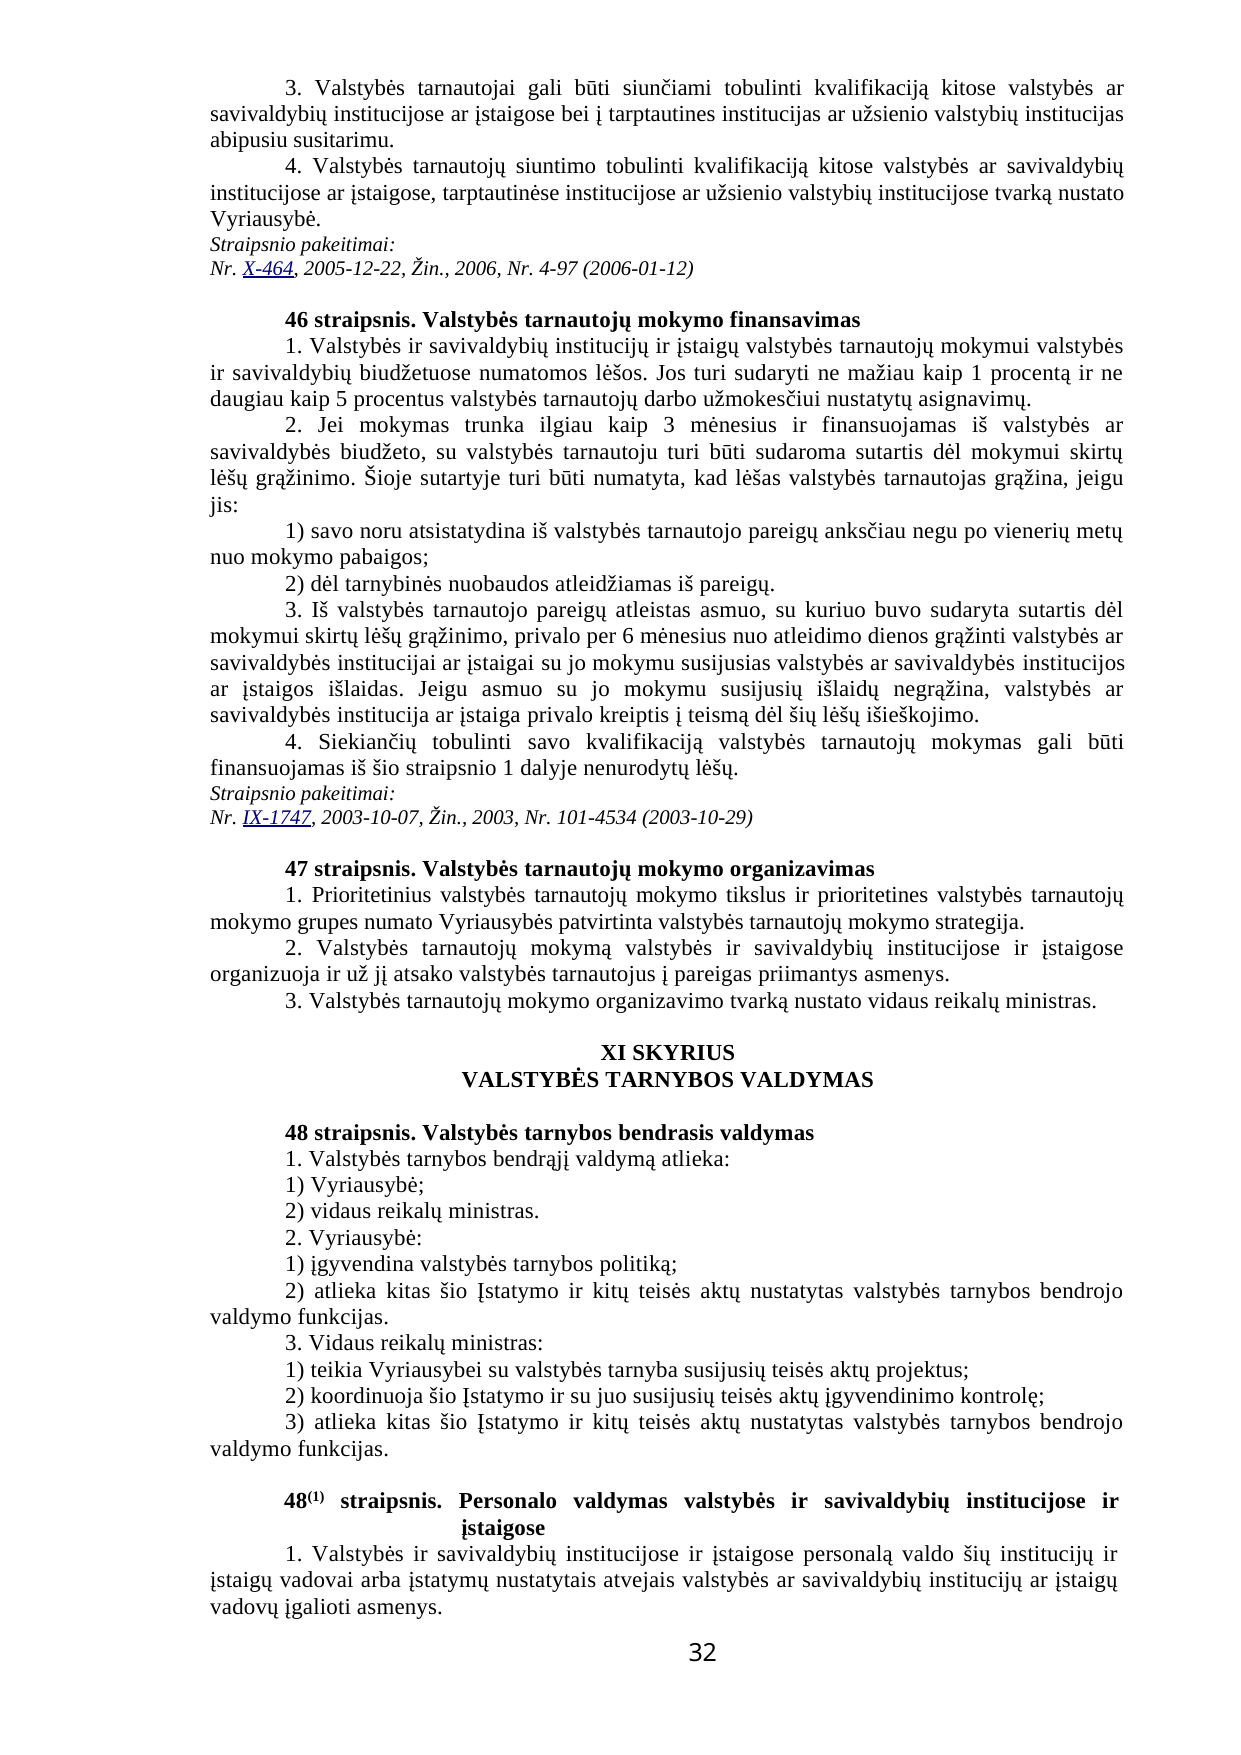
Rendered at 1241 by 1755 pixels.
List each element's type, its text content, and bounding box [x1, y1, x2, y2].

text 4. Siekiančių tobulinti savo kvalifikaciją valstybės tarnautojų mokymas gali būti finansuojamas iš šio straipsnio 1 dalyje nenurodytų lėšų. [210, 728, 1126, 781]
text 47 straipsnis. Valstybės tarnautojų mokymo organizavimas [210, 855, 1126, 881]
text 2. Valstybės tarnautojų mokymą valstybės ir savivaldybių institucijose ir įstaigose organizuoja ir už jį atsako valstybės tarnautojus į pareigas priimantys asmenys. [210, 934, 1126, 987]
text 2. Jei mokymas trunka ilgiau kaip 3 mėnesius ir finansuojamas iš valstybės ar savivaldybės biudžeto, su valstybės tarnautoju turi būti sudaroma sutartis dėl mokymui skirtų lėšų grąžinimo. Šioje sutartyje turi būti numatyta, kad lėšas valstybės tarnautojas grąžina, jeigu jis: [210, 412, 1126, 517]
text 2. Vyriausybė: [210, 1224, 1126, 1250]
subtitle XI SKYRIUS [210, 1039, 1126, 1066]
text 1. Valstybės tarnybos bendrąjį valdymą atlieka: [210, 1145, 1126, 1171]
text 2) koordinuoja šio Įstatymo ir su juo susijusių teisės aktų įgyvendinimo kontrolę; [210, 1382, 1126, 1408]
text 3) atlieka kitas šio Įstatymo ir kitų teisės aktų nustatytas valstybės tarnybos bendrojo valdymo funkcijas. [210, 1408, 1126, 1461]
text 3. Valstybės tarnautojų mokymo organizavimo tvarką nustato vidaus reikalų ministras. [210, 987, 1126, 1013]
text 2) vidaus reikalų ministras. [210, 1198, 1126, 1224]
text Straipsnio pakeitimai: [210, 232, 1126, 256]
text 4. Valstybės tarnautojų siuntimo tobulinti kvalifikaciją kitose valstybės ar savivaldybių institucijose ar įstaigose, tarptautinėse institucijose ar užsienio valstybių institucijose tvarką nustato Vyriausybė. [210, 153, 1126, 232]
text Nr. X-464, 2005-12-22, Žin., 2006, Nr. 4-97 (2006-01-12) [210, 256, 1120, 280]
text 3. Vidaus reikalų ministras: [210, 1329, 1126, 1356]
text 3. Iš valstybės tarnautojo pareigų atleistas asmuo, su kuriuo buvo sudaryta sutartis dėl mokymui skirtų lėšų grąžinimo, privalo per 6 mėnesius nuo atleidimo dienos grąžinti valstybės ar savivaldybės institucijai ar įstaigai su jo mokymu susijusias valstybės ar savivaldybės institucijos ar įstaigos išlaidas. Jeigu asmuo su jo mokymu susijusių išlaidų negrąžina, valstybės ar savivaldybės institucija ar įstaiga privalo kreiptis į teismą dėl šių lėšų išieškojimo. [210, 596, 1126, 728]
text 1) įgyvendina valstybės tarnybos politiką; [210, 1250, 1126, 1277]
text 1) savo noru atsistatydina iš valstybės tarnautojo pareigų anksčiau negu po vienerių metų nuo mokymo pabaigos; [210, 517, 1126, 570]
text Nr. IX-1747, 2003-10-07, Žin., 2003, Nr. 101-4534 (2003-10-29) [210, 804, 1120, 829]
text 1. Valstybės ir savivaldybių institucijų ir įstaigų valstybės tarnautojų mokymui valstybės ir savivaldybių biudžetuose numatomos lėšos. Jos turi sudaryti ne mažiau kaip 1 procentą ir ne daugiau kaip 5 procentus valstybės tarnautojų darbo užmokesčiui nustatytų asignavimų. [210, 332, 1126, 412]
text Straipsnio pakeitimai: [210, 781, 1126, 804]
text 1) Vyriausybė; [210, 1171, 1126, 1198]
text 1. Valstybės ir savivaldybių institucijose ir įstaigose personalą valdo šių institucijų ir įstaigų vadovai arba įstatymų nustatytais atvejais valstybės ar savivaldybių institucijų ar įstaigų vadovų įgalioti asmenys. [210, 1540, 1120, 1619]
text 2) atlieka kitas šio Įstatymo ir kitų teisės aktų nustatytas valstybės tarnybos bendrojo valdymo funkcijas. [210, 1277, 1126, 1329]
text 48(1) straipsnis. Personalo valdymas valstybės ir savivaldybių institucijose ir įstaigose [284, 1487, 1120, 1540]
text 46 straipsnis. Valstybės tarnautojų mokymo finansavimas [210, 306, 1126, 332]
text 1. Prioritetinius valstybės tarnautojų mokymo tikslus ir prioritetines valstybės tarnautojų mokymo grupes numato Vyriausybės patvirtinta valstybės tarnautojų mokymo strategija. [210, 881, 1126, 934]
text 48 straipsnis. Valstybės tarnybos bendrasis valdymas [210, 1118, 1126, 1145]
text 1) teikia Vyriausybei su valstybės tarnyba susijusių teisės aktų projektus; [210, 1356, 1126, 1382]
text 3. Valstybės tarnautojai gali būti siunčiami tobulinti kvalifikaciją kitose valstybės ar savivaldybių institucijose ar įstaigose bei į tarptautines institucijas ar užsienio valstybių institucijas abipusiu susitarimu. [210, 73, 1126, 153]
text 2) dėl tarnybinės nuobaudos atleidžiamas iš pareigų. [210, 570, 1126, 596]
text VALSTYBĖS TARNYBOS VALDYMAS [210, 1066, 1126, 1092]
